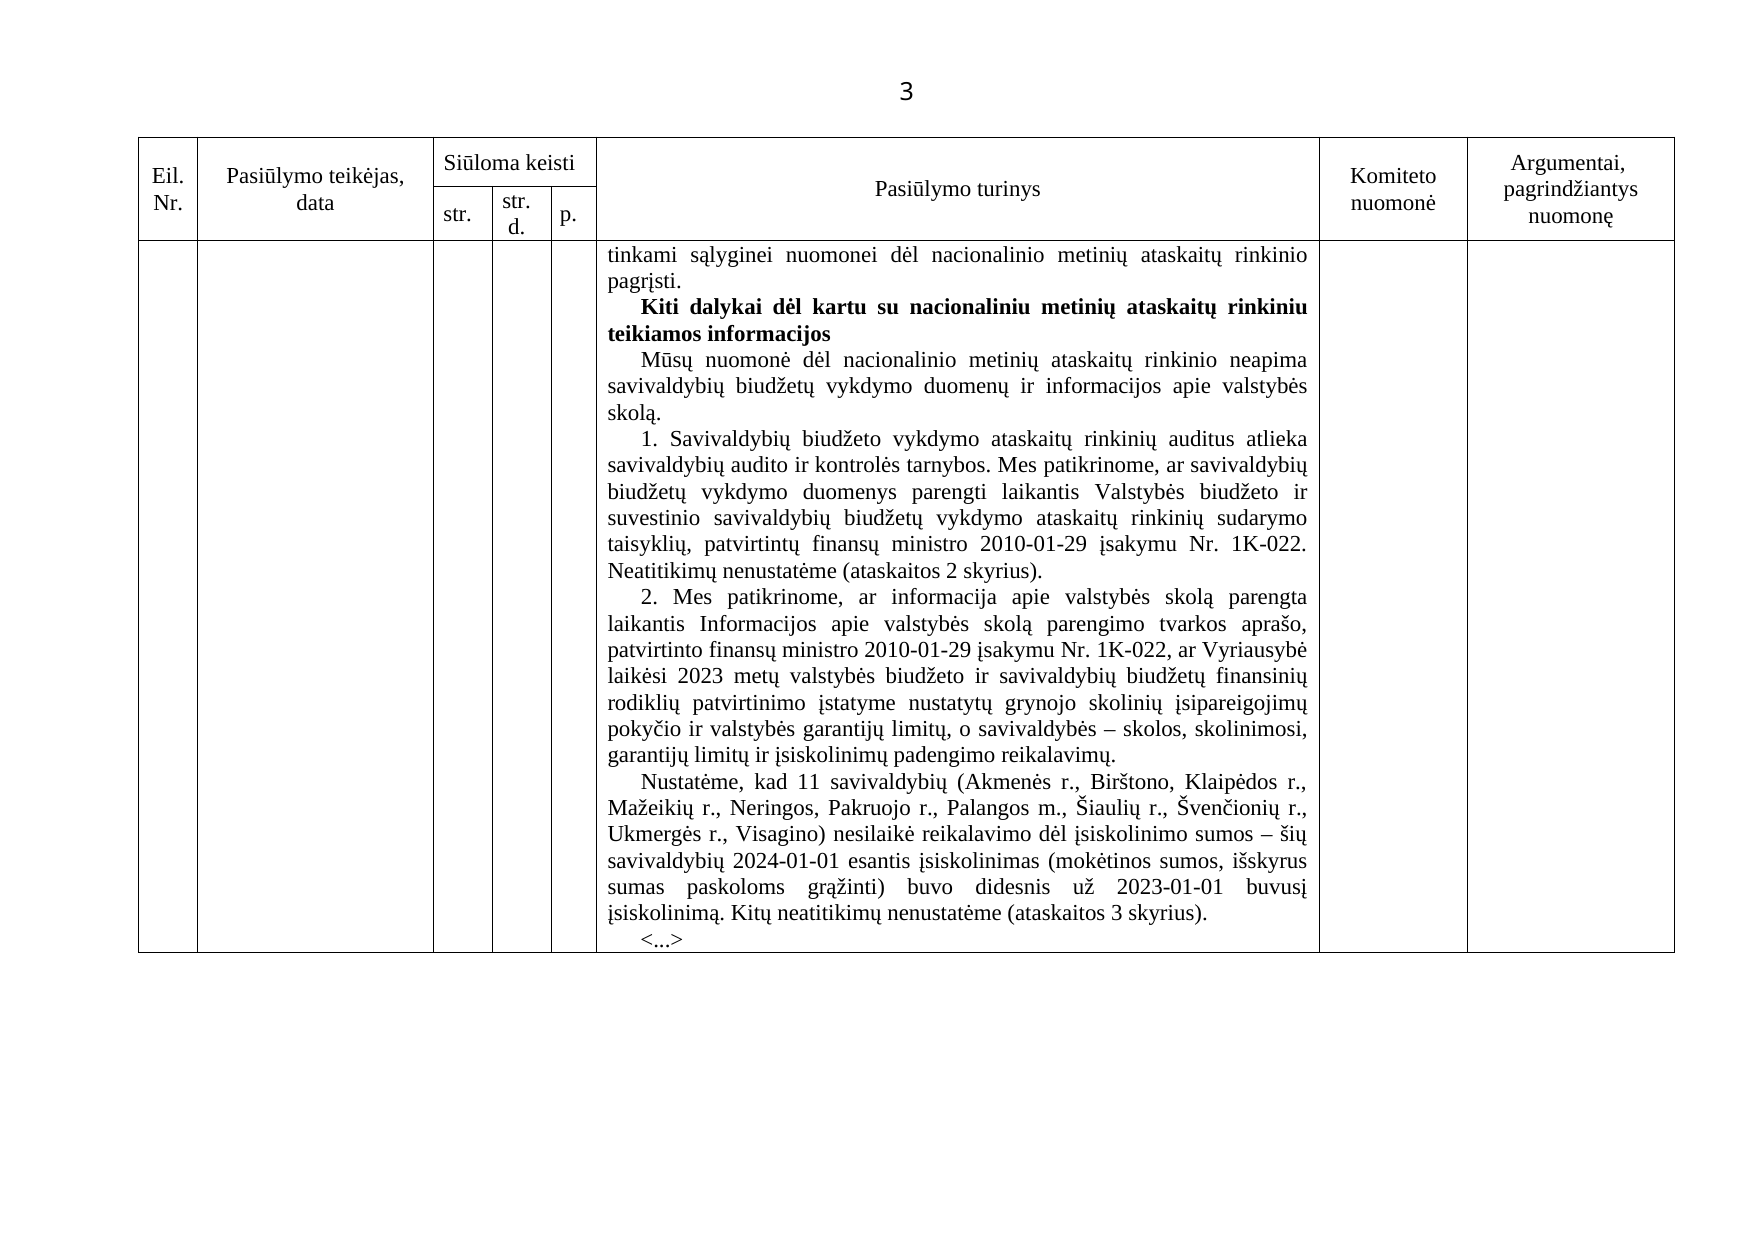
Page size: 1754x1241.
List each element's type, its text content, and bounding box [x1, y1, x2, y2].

table_cell [198, 241, 433, 952]
table_header Argumentai, pagrindžiantys nuomonę [1468, 138, 1674, 239]
table_cell str. [434, 187, 492, 239]
table_header Eil. Nr. [139, 138, 197, 239]
table_cell [493, 241, 551, 952]
table_cell p. [552, 187, 596, 239]
table_cell [1468, 241, 1674, 952]
table_cell tinkami sąlyginei nuomonei dėl nacionalinio metinių ataskaitų rinkinio pagrįsti. Kiti dalykai dėl kartu su nacionaliniu metinių ataskaitų rinkiniu teikiamos informacijos Mūsų nuomonė dėl nacionalinio metinių ataskaitų rinkinio neapima savivaldybių biudžetų vykdymo duomenų ir informacijos apie valstybės skolą. 1. Savivaldybių biudžeto vykdymo ataskaitų rinkinių auditus atlieka savivaldybių audito ir kontrolės tarnybos. Mes patikrinome, ar savivaldybių biudžetų vykdymo duomenys parengti laikantis Valstybės biudžeto ir suvestinio savivaldybių biudžetų vykdymo ataskaitų rinkinių sudarymo taisyklių, patvirtintų finansų ministro 2010-01-29 įsakymu Nr. 1K-022. Neatitikimų nenustatėme (ataskaitos 2 skyrius). 2. Mes patikrinome, ar informacija apie valstybės skolą parengta laikantis Informacijos apie valstybės skolą parengimo tvarkos aprašo, patvirtinto finansų ministro 2010-01-29 įsakymu Nr. 1K-022, ar Vyriausybė laikėsi 2023 metų valstybės biudžeto ir savivaldybių biudžetų finansinių rodiklių patvirtinimo įstatyme nustatytų grynojo skolinių įsipareigojimų pokyčio ir valstybės garantijų limitų, o savivaldybės – skolos, skolinimosi, garantijų limitų ir įsiskolinimų padengimo reikalavimų. Nustatėme, kad 11 savivaldybių (Akmenės r., Birštono, Klaipėdos r., Mažeikių r., Neringos, Pakruojo r., Palangos m., Šiaulių r., Švenčionių r., Ukmergės r., Visagino) nesilaikė reikalavimo dėl įsiskolinimo sumos – šių savivaldybių 2024-01-01 esantis įsiskolinimas (mokėtinos sumos, išskyrus sumas paskoloms grąžinti) buvo didesnis už 2023-01-01 buvusį įsiskolinimą. Kitų neatitikimų nenustatėme (ataskaitos 3 skyrius). <...> [597, 241, 1319, 952]
table_header Pasiūlymo teikėjas, data [198, 138, 433, 239]
table_header Siūloma keisti [434, 138, 596, 186]
table_cell [1320, 241, 1467, 952]
table_cell [552, 241, 596, 952]
table_header Pasiūlymo turinys [597, 138, 1319, 239]
table_header Komiteto nuomonė [1320, 138, 1467, 239]
table_cell str. d. [493, 187, 551, 239]
table_cell [434, 241, 492, 952]
table_cell [139, 241, 197, 952]
